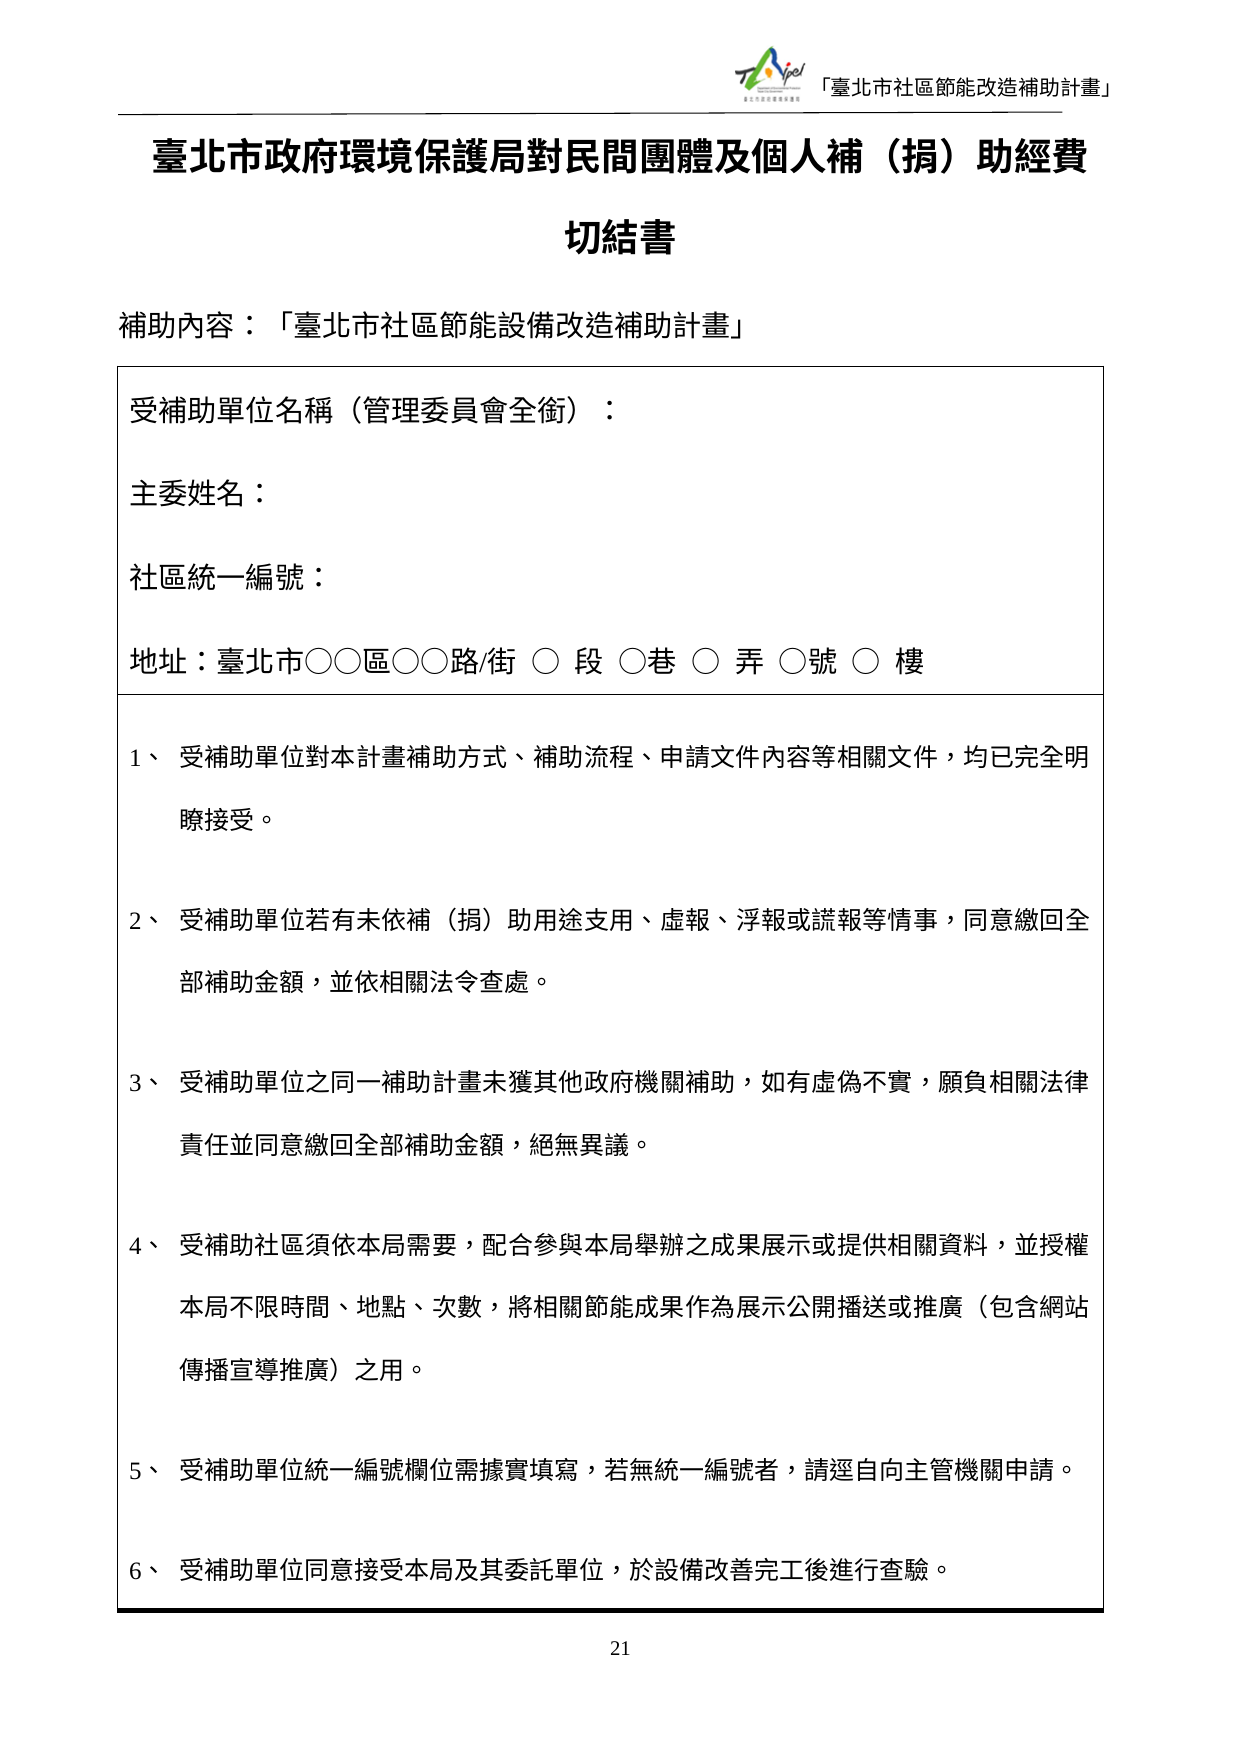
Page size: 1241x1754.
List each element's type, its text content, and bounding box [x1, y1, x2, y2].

text 補助內容：「臺北市社區節能設備改造補助計畫」 [118, 302, 1122, 344]
table_header 受補助單位名稱（管理委員會全銜）： 主委姓名： 社區統一編號： 地址：臺北市○○區○○路/街 ○ 段 ○巷 ○ 弄 ○號 ○ 樓 [118, 367, 1103, 694]
table_cell 受補助單位對本計畫補助方式、補助流程、申請文件內容等相關文件，均已完全明瞭接受。 受補助單位若有未依補（捐）助用途支用、虛報、浮報或謊報等情事，同意繳回全部補助金額，並依相關法令查處。 受補助單位之同一補助計畫未獲其他政府機關補助，如有虛偽不實，願負相關法律責任並同意繳回全部補助金額，絕無異議。 受補助社區須依本局需要，配合參與本局舉辦之成果展示或提供相關資料，並授權本局不限時間、地點、次數，將相關節能成果作為展示公開播送或推廣（包含網站傳播宣導推廣）之用。 受補助單位統一編號欄位需據實填寫，若無統一編號者，請逕自向主管機關申請。 受補助單位同意接受本局及其委託單位，於設備改善完工後進行查驗。 本計畫僅就節能設備改造進行補助，社區管理委員會應自行尋找施作廠商，如若發生糾紛者，社區管委會同意與廠商自行協調解決。 [118, 695, 1103, 1608]
text 臺北市政府環境保護局對民間團體及個人補（捐）助經費 切結書 [118, 127, 1122, 263]
